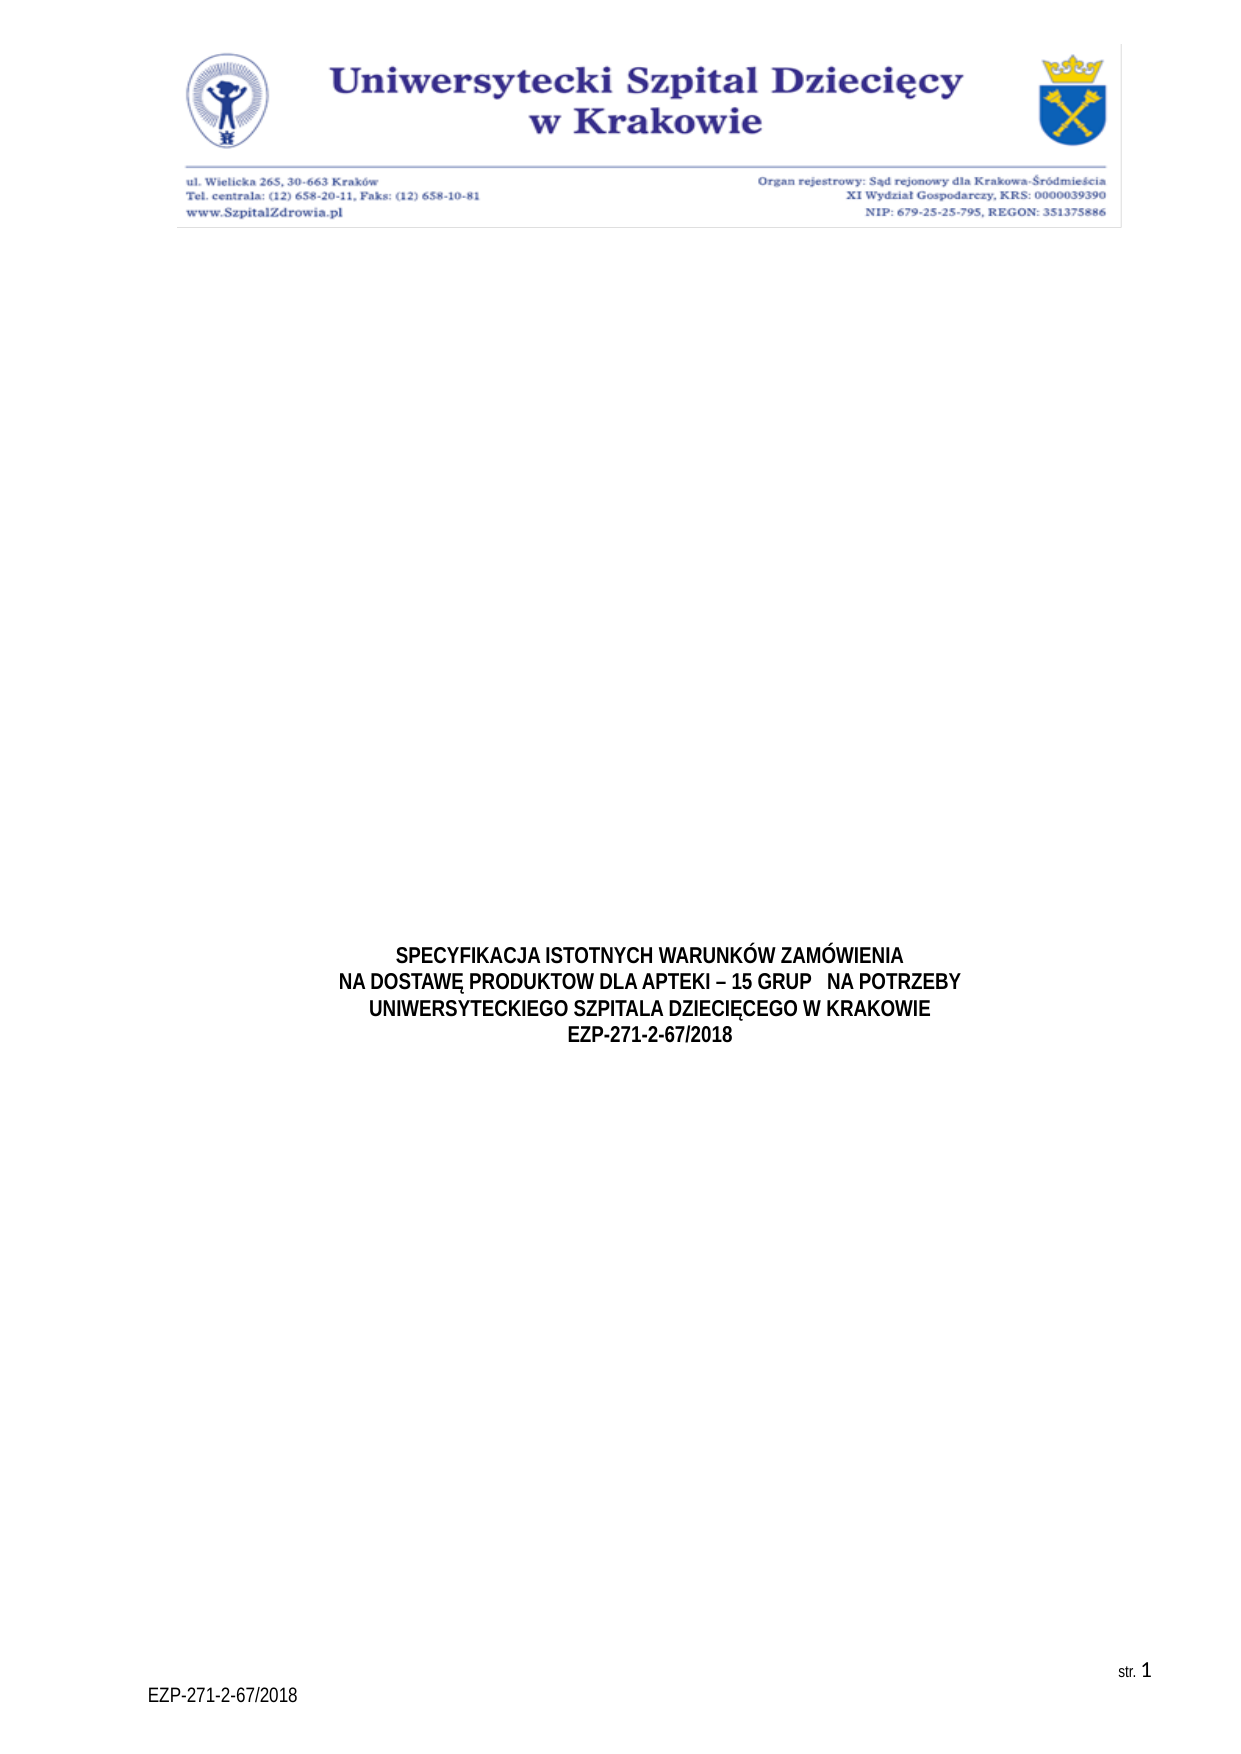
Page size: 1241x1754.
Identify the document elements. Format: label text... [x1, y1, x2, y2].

text EZP-271-2-67/2018 [148, 1021, 1152, 1047]
text SPECYFIKACJA ISTOTNYCH WARUNKÓW ZAMÓWIENIA [148, 942, 1152, 968]
text UNIWERSYTECKIEGO SZPITALA DZIECIĘCEGO W KRAKOWIE [148, 995, 1152, 1021]
text NA DOSTAWĘ PRODUKTOW DLA APTEKI – 15 GRUP NA POTRZEBY [148, 968, 1152, 995]
